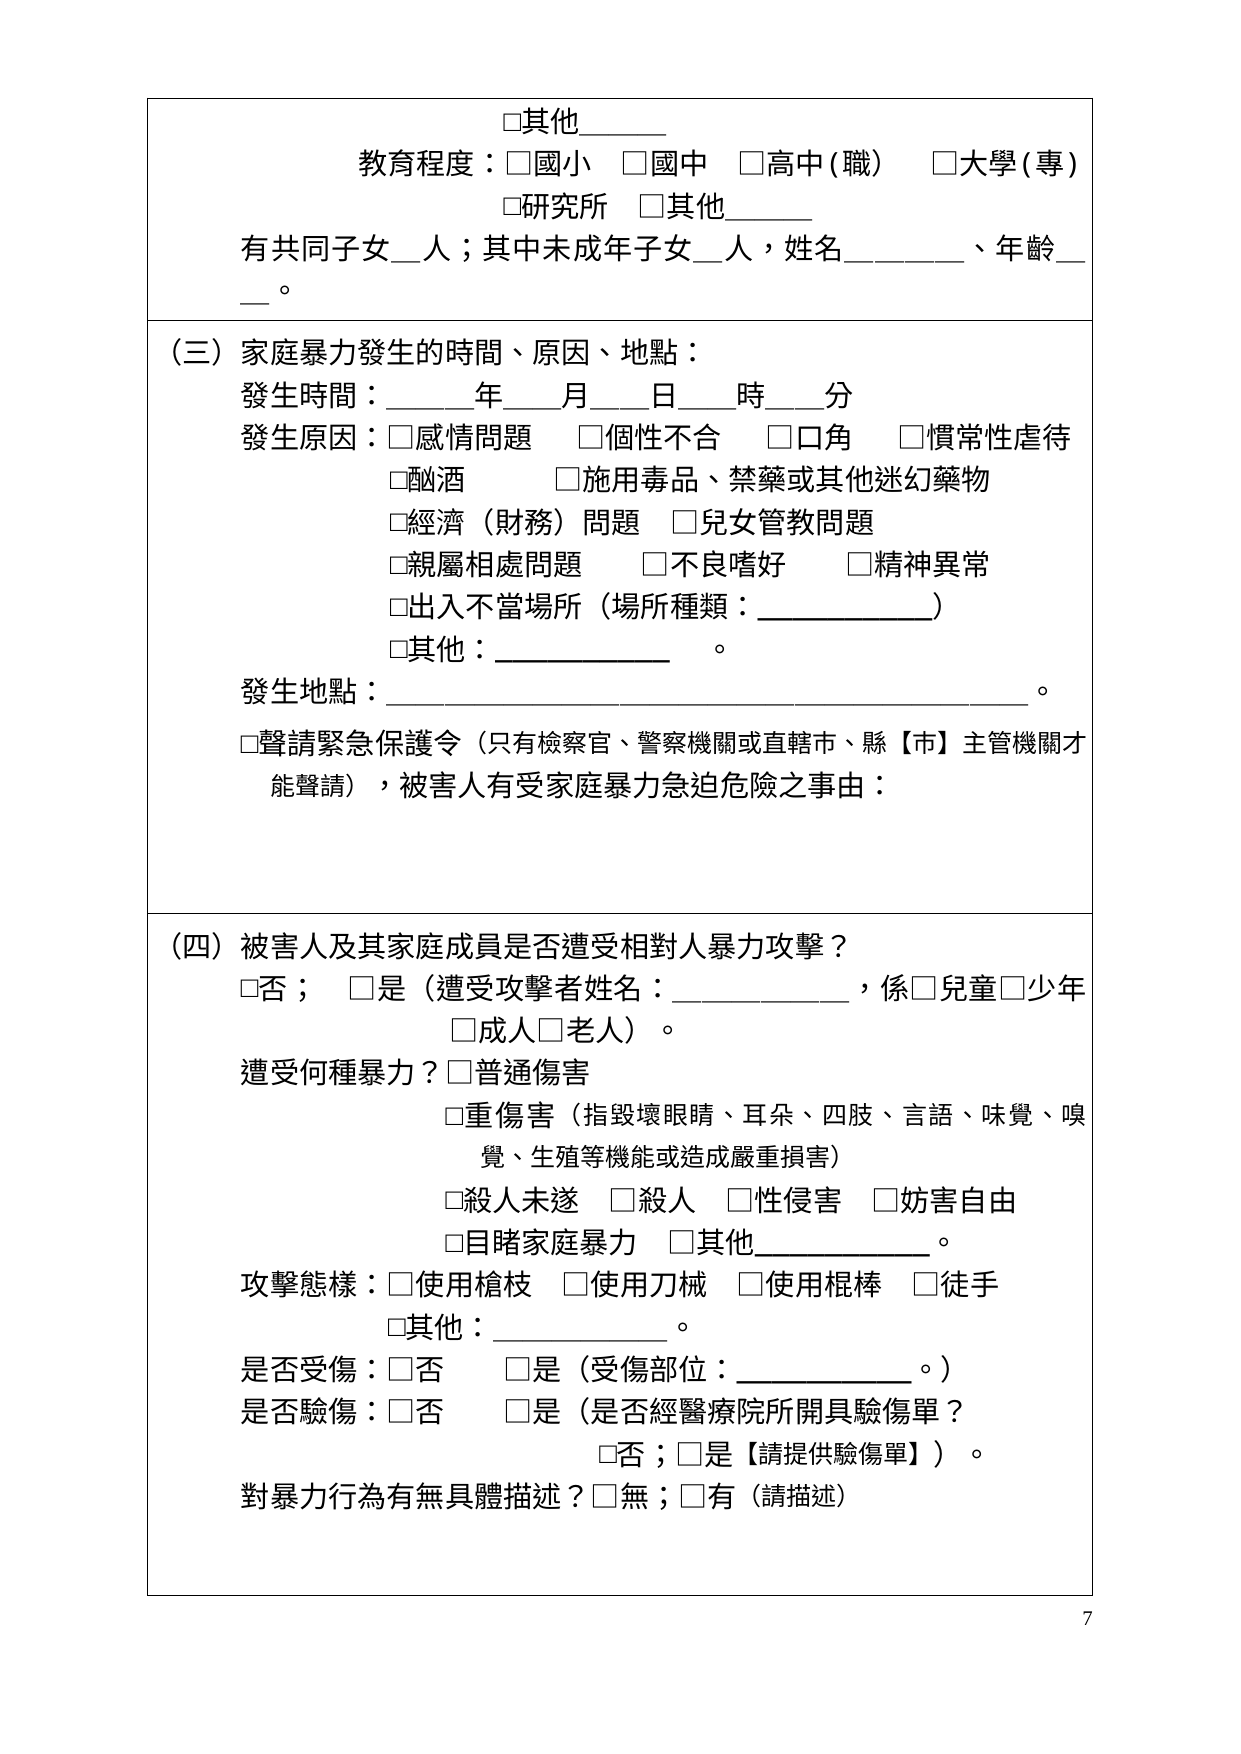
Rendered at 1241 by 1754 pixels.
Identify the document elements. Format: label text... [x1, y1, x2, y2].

table_cell □其他＿＿＿ 教育程度：□國小 □國中 □高中(職） □大學(專) □研究所 □其他＿＿＿ 有共同子女＿人；其中未成年子女＿人，姓名＿＿＿＿、年齡＿＿。 [148, 99, 1092, 319]
table_cell （三）家庭暴力發生的時間、原因、地點： 發生時間：＿＿＿年＿＿月＿＿日＿＿時＿＿分 發生原因：□感情問題 □個性不合 □口角 □慣常性虐待 □酗酒 □施用毒品、禁藥或其他迷幻藥物 □經濟（財務）問題 □兒女管教問題 □親屬相處問題 □不良嗜好 □精神異常 □出入不當場所（場所種類：__________） □其他：__________ 。 發生地點：＿＿＿＿＿＿＿＿＿＿＿＿＿＿＿＿＿＿＿＿＿＿。 □聲請緊急保護令（只有檢察官、警察機關或直轄巿、縣【巿】主管機關才能聲請），被害人有受家庭暴力急迫危險之事由： [148, 321, 1092, 913]
table_cell （四）被害人及其家庭成員是否遭受相對人暴力攻擊？ □否； □是（遭受攻擊者姓名：＿＿＿＿＿＿，係□兒童□少年□成人□老人）。 遭受何種暴力？□普通傷害 □重傷害（指毀壞眼睛、耳朵、四肢、言語、味覺、嗅覺、生殖等機能或造成嚴重損害） □殺人未遂 □殺人 □性侵害 □妨害自由 □目睹家庭暴力 □其他__________。 攻擊態樣：□使用槍枝 □使用刀械 □使用棍棒 □徒手 □其他：＿＿＿＿＿＿。 是否受傷：□否 □是（受傷部位：__________。） 是否驗傷：□否 □是（是否經醫療院所開具驗傷單？ □否；□是【請提供驗傷單】）。 對暴力行為有無具體描述？□無；□有（請描述） [148, 914, 1092, 1595]
